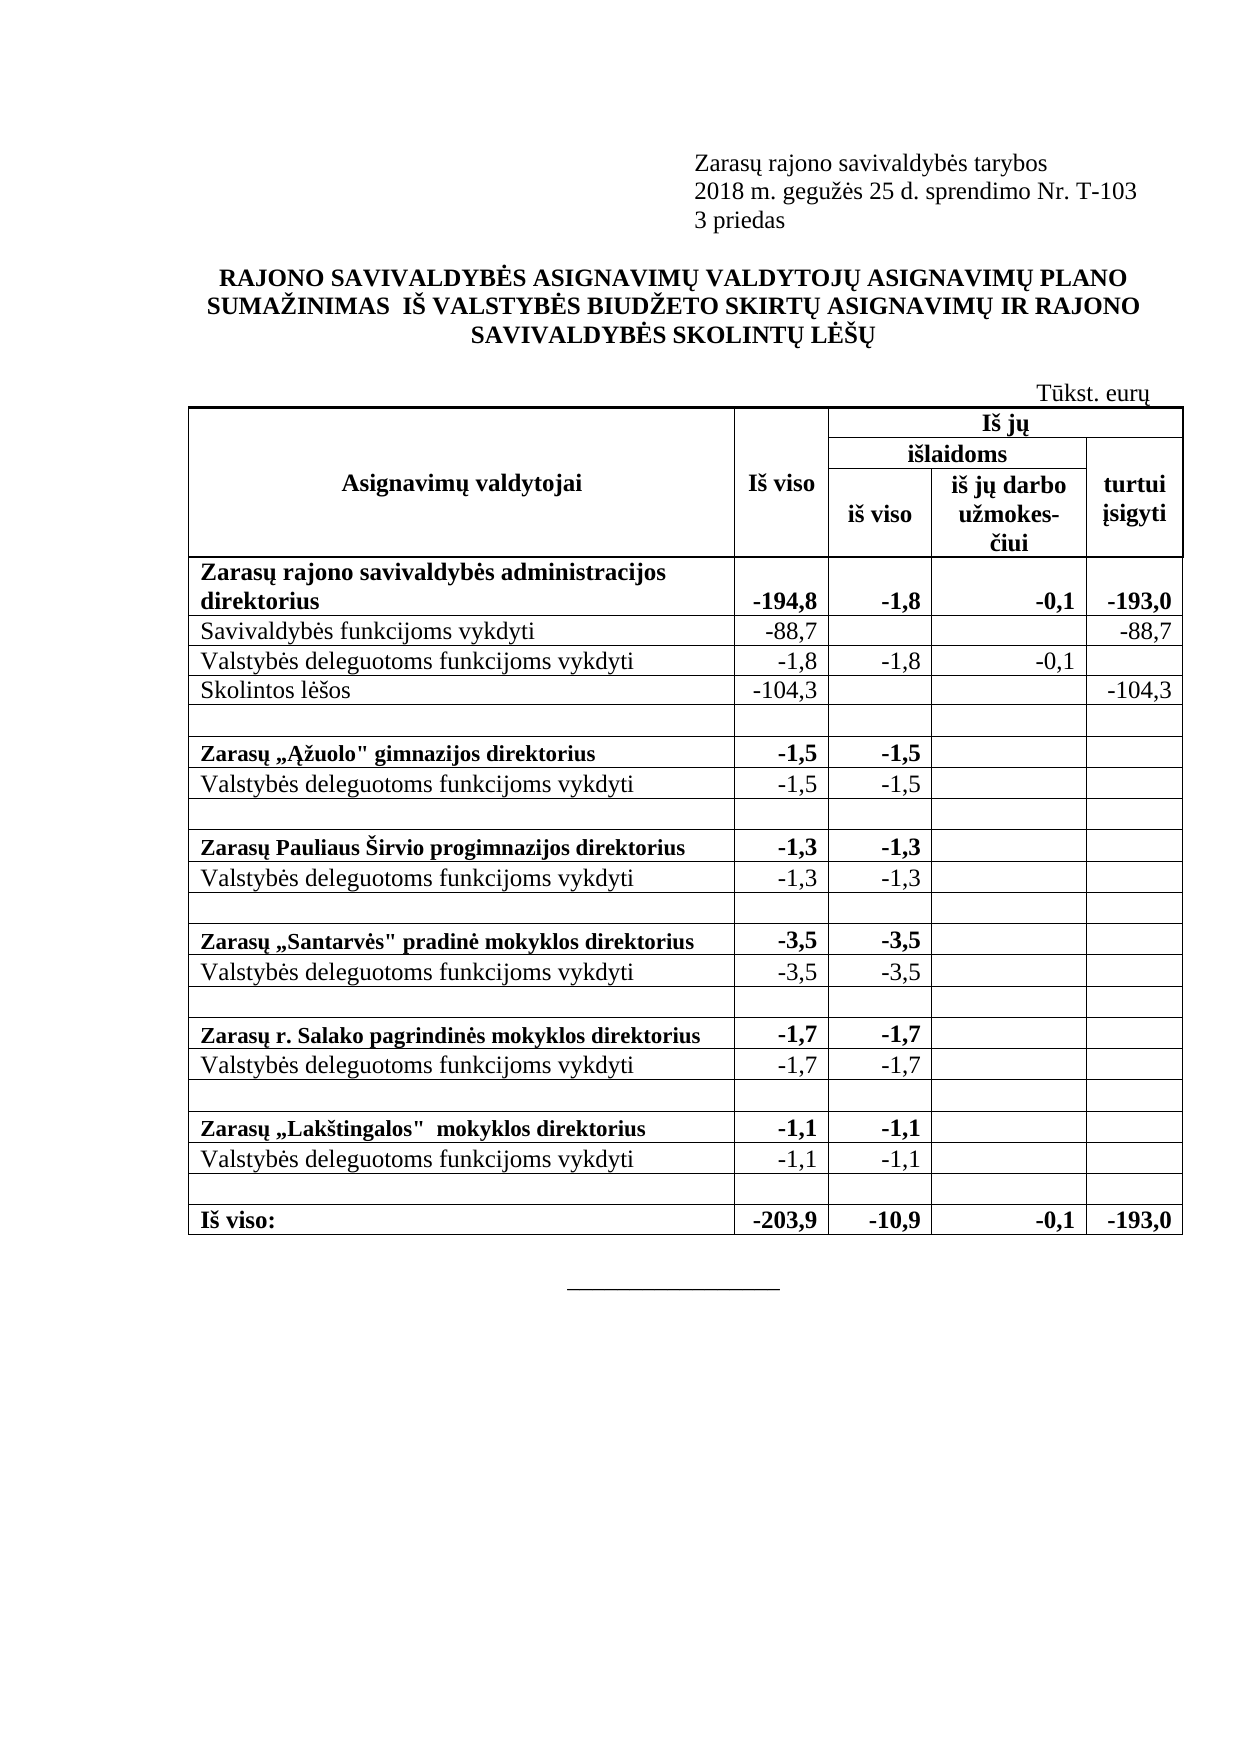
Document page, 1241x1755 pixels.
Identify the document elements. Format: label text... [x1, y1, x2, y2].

table_cell Valstybės deleguotoms funkcijoms vykdyti [189, 955, 734, 986]
table_cell [829, 987, 931, 1017]
table_cell [735, 799, 828, 829]
table_cell [735, 893, 828, 923]
table_cell -1,5 [735, 768, 828, 798]
table_cell [1087, 1112, 1182, 1142]
table_cell [932, 1049, 1086, 1079]
table_cell [932, 893, 1086, 923]
table_cell [1087, 924, 1182, 954]
table_cell -10,9 [829, 1205, 931, 1234]
table_cell [932, 1174, 1086, 1204]
table_cell [932, 768, 1086, 798]
table_cell [829, 705, 931, 736]
text 2018 m. gegužės 25 d. sprendimo Nr. T-103 [694, 176, 1167, 205]
table_cell [829, 616, 931, 645]
table_cell iš jų darbo užmokes-čiui [932, 469, 1086, 556]
table_cell [1087, 862, 1182, 892]
table_cell [1087, 830, 1182, 861]
table_cell [932, 1143, 1086, 1173]
table_cell [189, 1174, 734, 1204]
table_cell -1,7 [735, 1018, 828, 1048]
table_cell [829, 799, 931, 829]
table_cell [1087, 646, 1182, 674]
table_cell [1087, 955, 1182, 986]
table_cell -1,1 [735, 1143, 828, 1173]
table_cell -1,8 [829, 646, 931, 674]
table_cell -203,9 [735, 1205, 828, 1234]
text Tūkst. eurų [177, 378, 1169, 406]
table_cell [1087, 799, 1182, 829]
table_cell turtui įsigyti [1087, 438, 1182, 556]
table_cell [932, 830, 1086, 861]
table_cell -1,1 [735, 1112, 828, 1142]
table_cell [735, 1080, 828, 1111]
table_cell -88,7 [1087, 616, 1182, 645]
table_cell -193,0 [1087, 1205, 1182, 1234]
table_cell -3,5 [735, 955, 828, 986]
table_cell [932, 705, 1086, 736]
table_cell -194,8 [735, 558, 828, 615]
table_cell -1,1 [829, 1112, 931, 1142]
table_cell -3,5 [735, 924, 828, 954]
table_cell -0,1 [932, 558, 1086, 615]
table_cell Skolintos lėšos [189, 676, 734, 704]
table_cell [189, 705, 734, 736]
table_cell -0,1 [932, 1205, 1086, 1234]
table_cell [829, 1174, 931, 1204]
table_cell [735, 1174, 828, 1204]
table_cell [189, 893, 734, 923]
table_cell -1,7 [735, 1049, 828, 1079]
table_cell [189, 799, 734, 829]
table_cell Valstybės deleguotoms funkcijoms vykdyti [189, 1049, 734, 1079]
text RAJONO SAVIVALDYBĖS ASIGNAVIMŲ VALDYTOJŲ ASIGNAVIMŲ PLANO SUMAŽINIMAS IŠ VALSTYBĖS BIUDŽETO SKIRTŲ ASIGNAVIMŲ IR RAJONO SAVIVALDYBĖS SKOLINTŲ LĖŠŲ [177, 263, 1169, 349]
table_cell -193,0 [1087, 558, 1182, 615]
table_cell Valstybės deleguotoms funkcijoms vykdyti [189, 862, 734, 892]
table_cell -104,3 [1087, 676, 1182, 704]
table_cell [829, 1080, 931, 1111]
table_cell -1,3 [735, 830, 828, 861]
table_cell [1087, 1174, 1182, 1204]
table_cell [735, 705, 828, 736]
table_cell [932, 737, 1086, 767]
table_cell -1,3 [829, 830, 931, 861]
table_cell [932, 987, 1086, 1017]
table_cell [1087, 1080, 1182, 1111]
table_cell [1087, 705, 1182, 736]
table_cell [1087, 768, 1182, 798]
table_cell Zarasų „Lakštingalos" mokyklos direktorius [189, 1112, 734, 1142]
text Zarasų rajono savivaldybės tarybos [694, 148, 1167, 176]
table_cell [932, 924, 1086, 954]
table_cell [189, 987, 734, 1017]
table_cell -1,7 [829, 1049, 931, 1079]
table_cell [932, 616, 1086, 645]
table_cell -1,5 [829, 768, 931, 798]
table_cell Zarasų „Ąžuolo" gimnazijos direktorius [189, 737, 734, 767]
table_cell -1,3 [829, 862, 931, 892]
table_header Iš jų [829, 409, 1182, 437]
table_cell išlaidoms [829, 438, 1086, 468]
table_cell [932, 1112, 1086, 1142]
table_cell Zarasų Pauliaus Širvio progimnazijos direktorius [189, 830, 734, 861]
table_cell iš viso [829, 469, 931, 556]
table_cell -1,3 [735, 862, 828, 892]
text _________________ [177, 1264, 1169, 1293]
table_cell -104,3 [735, 676, 828, 704]
table_cell Valstybės deleguotoms funkcijoms vykdyti [189, 768, 734, 798]
table_cell -1,5 [735, 737, 828, 767]
table_cell Savivaldybės funkcijoms vykdyti [189, 616, 734, 645]
table_cell Iš viso: [189, 1205, 734, 1234]
table_cell Zarasų „Santarvės" pradinė mokyklos direktorius [189, 924, 734, 954]
text 3 priedas [694, 205, 844, 234]
table_cell [1087, 1018, 1182, 1048]
table_cell [829, 676, 931, 704]
table_cell [1087, 737, 1182, 767]
table_cell [829, 893, 931, 923]
table_cell Valstybės deleguotoms funkcijoms vykdyti [189, 1143, 734, 1173]
table_cell [1087, 893, 1182, 923]
table_cell -1,1 [829, 1143, 931, 1173]
table_cell -1,8 [829, 558, 931, 615]
table_cell -1,8 [735, 646, 828, 674]
table_cell -1,5 [829, 737, 931, 767]
table_cell Zarasų rajono savivaldybės administracijos direktorius [189, 558, 734, 615]
table_cell [1087, 987, 1182, 1017]
table_cell -3,5 [829, 955, 931, 986]
table_cell [189, 1080, 734, 1111]
table_cell [735, 987, 828, 1017]
table_cell [932, 1080, 1086, 1111]
table_cell Zarasų r. Salako pagrindinės mokyklos direktorius [189, 1018, 734, 1048]
table_cell -1,7 [829, 1018, 931, 1048]
table_cell [1087, 1143, 1182, 1173]
table_cell [932, 676, 1086, 704]
table_header Iš viso [735, 409, 828, 556]
table_header Asignavimų valdytojai [189, 409, 734, 556]
table_cell [932, 1018, 1086, 1048]
table_cell -3,5 [829, 924, 931, 954]
table_cell Valstybės deleguotoms funkcijoms vykdyti [189, 646, 734, 674]
table_cell [1087, 1049, 1182, 1079]
table_cell [932, 955, 1086, 986]
table_cell -0,1 [932, 646, 1086, 674]
table_cell [932, 862, 1086, 892]
table_cell [932, 799, 1086, 829]
table_cell -88,7 [735, 616, 828, 645]
